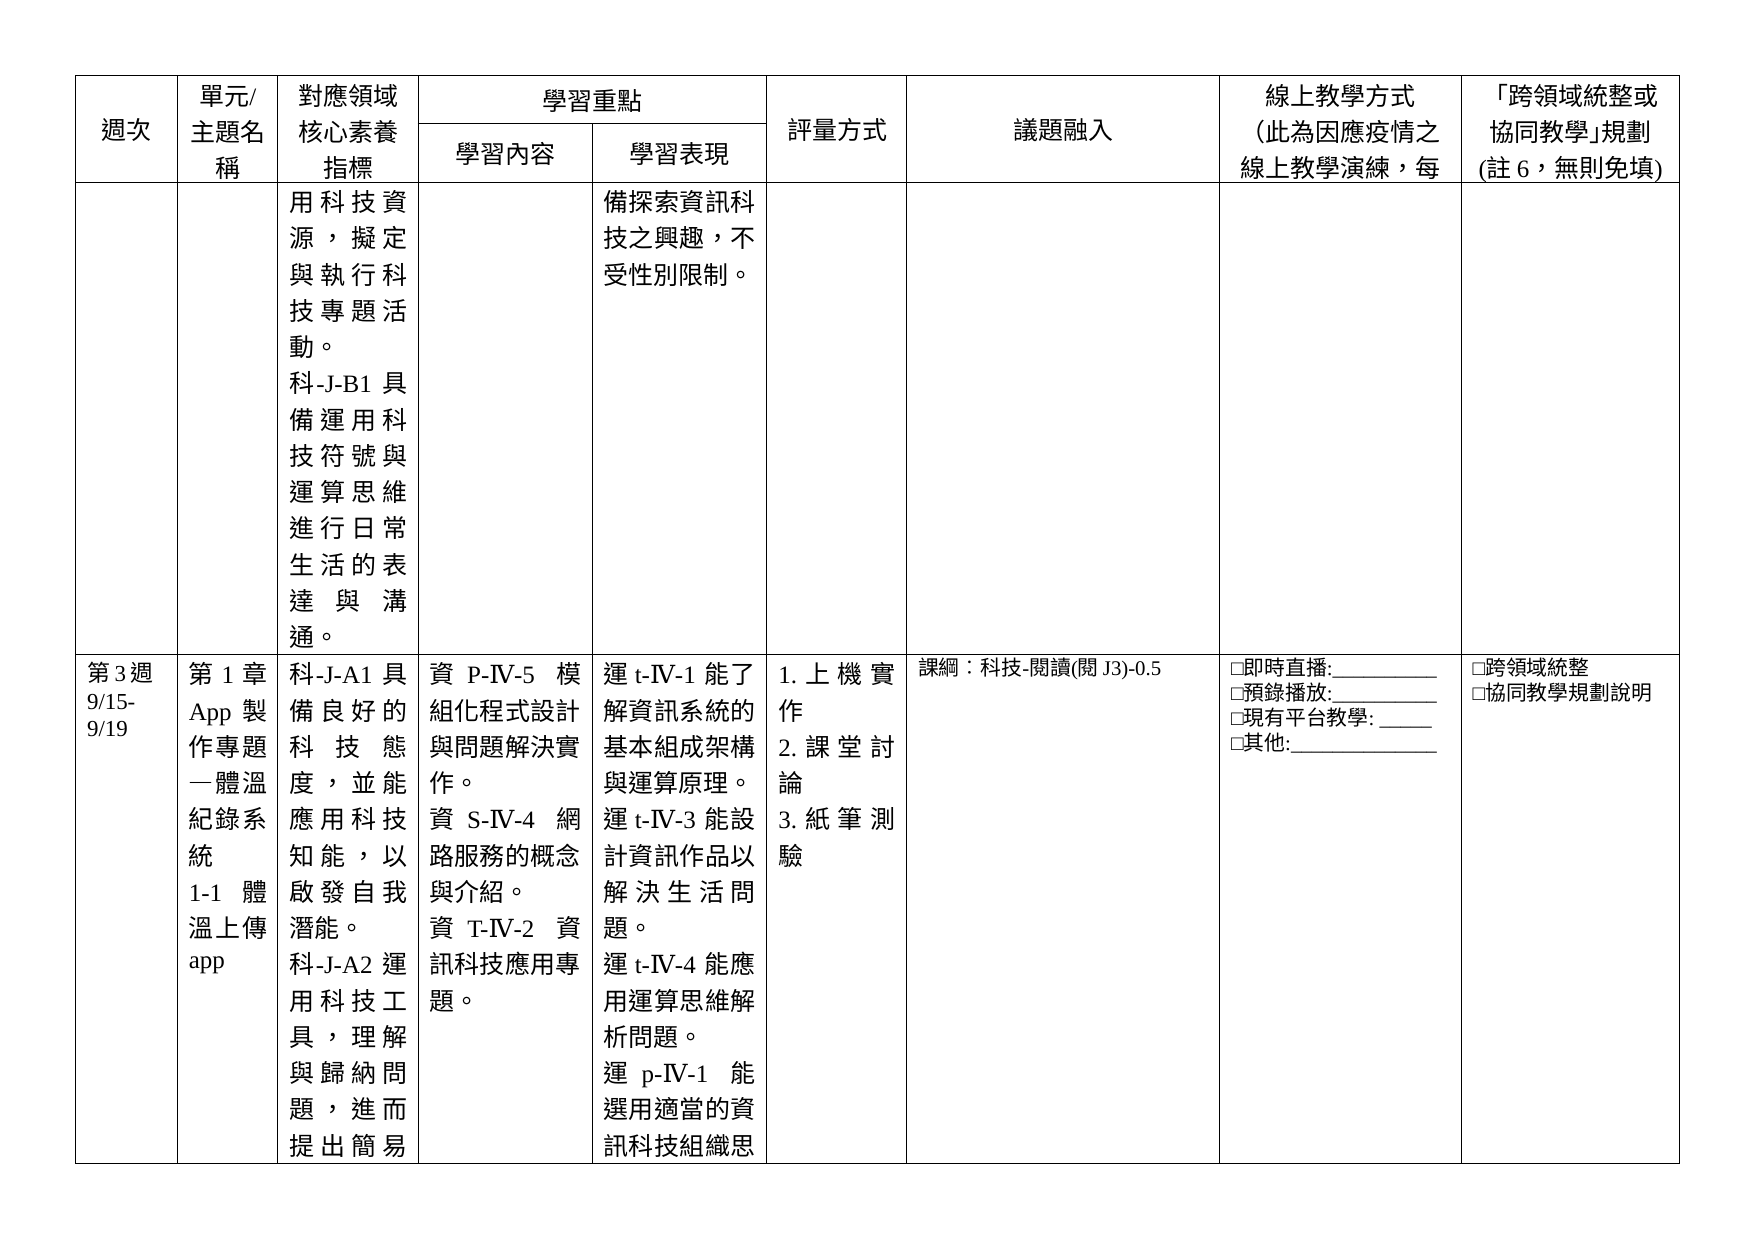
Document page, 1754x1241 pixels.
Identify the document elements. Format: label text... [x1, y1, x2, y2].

table_cell □即時直播:__________ □預錄播放:__________ □現有平台教學: _____ □其他:______________ [1220, 655, 1461, 1162]
table_header 評量方式 [767, 76, 906, 182]
table_header 週次 [76, 76, 177, 182]
table_cell [1220, 183, 1461, 654]
table_cell 運t-Ⅳ-1 能了解資訊系統的基本組成架構與運算原理。 運t-Ⅳ-3 能設計資訊作品以解決生活問題。 運t-Ⅳ-4 能應用運算思維解析問題。 運p-Ⅳ-1 能選用適當的資訊科技組織思 [593, 655, 766, 1162]
table_cell 備探索資訊科技之興趣，不受性別限制。 [593, 183, 766, 654]
table_cell 學習內容 [419, 124, 592, 182]
table_header 線上教學方式 （此為因應疫情之線上教學演練，每學期至少實施3次， 請見註5） [1220, 76, 1461, 182]
table_cell [178, 183, 277, 654]
table_cell □跨領域統整 □協同教學規劃說明 [1462, 655, 1679, 1162]
table_header 議題融入 [907, 76, 1219, 182]
table_cell 第3週 9/15-9/19 [76, 655, 177, 1162]
table_cell [767, 183, 906, 654]
table_cell 1.上機實作 2.課堂討論 3.紙筆測驗 [767, 655, 906, 1162]
table_header 學習重點 [419, 76, 766, 123]
table_cell 學習表現 [593, 124, 766, 182]
table_header 對應領域 核心素養 指標 [278, 76, 418, 182]
table_cell 資P-Ⅳ-5 模組化程式設計與問題解決實作。 資S-Ⅳ-4 網路服務的概念與介紹。 資T-Ⅳ-2 資訊科技應用專題。 [419, 655, 592, 1162]
table_cell [907, 183, 1219, 654]
table_header 「跨領域統整或 協同教學｣規劃 (註6，無則免填) [1462, 76, 1679, 182]
table_cell [76, 183, 177, 654]
table_header 單元/主題名稱 [178, 76, 277, 182]
table_cell [419, 183, 592, 654]
table_cell 用科技資源，擬定與執行科技專題活動。 科-J-B1 具備運用科技符號與運算思維進行日常生活的表達與溝通。 [278, 183, 418, 654]
table_cell 第1章App製作專題—體溫紀錄系統 1-1體溫上傳app [178, 655, 277, 1162]
table_cell [1462, 183, 1679, 654]
table_cell 課綱︰科技-閱讀(閱J3)-0.5 [907, 655, 1219, 1162]
table_cell 科-J-A1 具備良好的科技態度，並能應用科技知能，以啟發自我潛能。 科-J-A2 運用科技工具，理解與歸納問題，進而提出簡易 [278, 655, 418, 1162]
